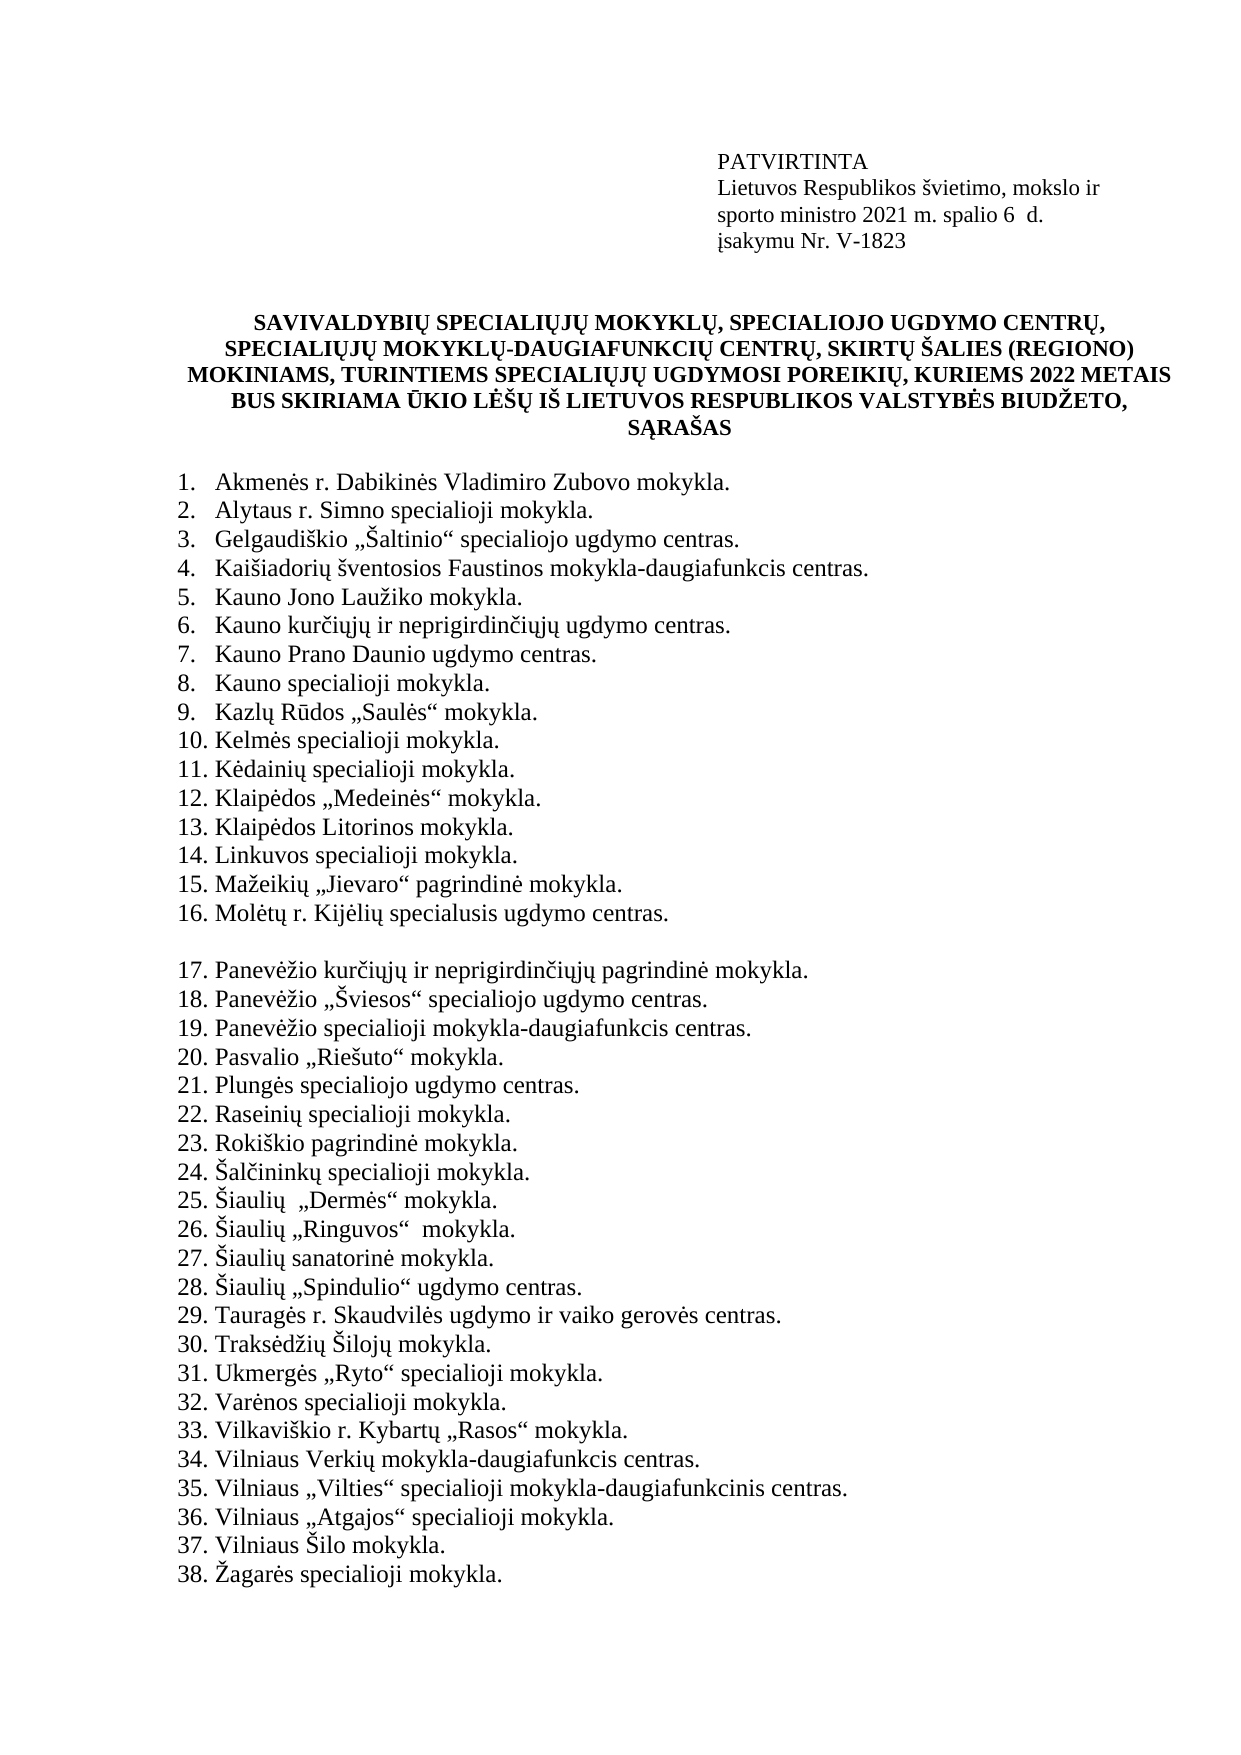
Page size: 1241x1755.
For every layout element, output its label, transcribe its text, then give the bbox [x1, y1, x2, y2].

text 22. Raseinių specialioji mokykla. [177, 1099, 1182, 1128]
text 37. Vilniaus Šilo mokykla. [177, 1530, 1182, 1559]
text 5. Kauno Jono Laužiko mokykla. [177, 582, 1182, 610]
text 14. Linkuvos specialioji mokykla. [177, 840, 1182, 869]
text 34. Vilniaus Verkių mokykla-daugiafunkcis centras. [177, 1444, 1182, 1473]
text PATVIRTINTA [582, 148, 1179, 174]
text 4. Kaišiadorių šventosios Faustinos mokykla-daugiafunkcis centras. [177, 553, 1182, 582]
text 29. Tauragės r. Skaudvilės ugdymo ir vaiko gerovės centras. [177, 1300, 1182, 1329]
text 7. Kauno Prano Daunio ugdymo centras. [177, 639, 1182, 668]
text 17. Panevėžio kurčiųjų ir neprigirdinčiųjų pagrindinė mokykla. [177, 955, 1182, 984]
text 30. Traksėdžių Šilojų mokykla. [177, 1329, 1182, 1358]
text 11. Kėdainių specialioji mokykla. [177, 754, 1182, 783]
text SAVIVALDYBIŲ SPECIALIŲJŲ MOKYKLŲ, SPECIALIOJO UGDYMO CENTRŲ, SPECIALIŲJŲ MOKYKLŲ-DAUGIAFUNKCIŲ CENTRŲ, SKIRTŲ ŠALIES (REGIONO) MOKINIAMS, TURINTIEMS SPECIALIŲJŲ UGDYMOSI POREIKIŲ, KURIEMS 2022 METAIS BUS SKIRIAMA ŪKIO LĖŠŲ IŠ LIETUVOS RESPUBLIKOS VALSTYBĖS BIUDŽETO, SĄRAŠAS [177, 308, 1182, 440]
text 1. Akmenės r. Dabikinės Vladimiro Zubovo mokykla. [177, 467, 1182, 495]
text 24. Šalčininkų specialioji mokykla. [177, 1157, 1182, 1185]
text 6. Kauno kurčiųjų ir neprigirdinčiųjų ugdymo centras. [177, 610, 1182, 639]
text 19. Panevėžio specialioji mokykla-daugiafunkcis centras. [177, 1013, 1182, 1042]
text 35. Vilniaus „Vilties“ specialioji mokykla-daugiafunkcinis centras. [177, 1473, 1182, 1502]
text 15. Mažeikių „Jievaro“ pagrindinė mokykla. [177, 869, 1182, 898]
text 27. Šiaulių sanatorinė mokykla. [177, 1243, 1182, 1272]
text 13. Klaipėdos Litorinos mokykla. [177, 812, 1182, 840]
text Lietuvos Respublikos švietimo, mokslo ir [717, 174, 1179, 201]
text 38. Žagarės specialioji mokykla. [177, 1559, 1182, 1588]
text 16. Molėtų r. Kijėlių specialusis ugdymo centras. [177, 898, 1182, 927]
text 31. Ukmergės „Ryto“ specialioji mokykla. [177, 1358, 1182, 1387]
text 20. Pasvalio „Riešuto“ mokykla. [177, 1042, 1182, 1070]
text 9. Kazlų Rūdos „Saulės“ mokykla. [177, 697, 1182, 725]
text 2. Alytaus r. Simno specialioji mokykla. [177, 495, 1182, 524]
text 12. Klaipėdos „Medeinės“ mokykla. [177, 783, 1182, 812]
text 36. Vilniaus „Atgajos“ specialioji mokykla. [177, 1502, 1182, 1530]
text 32. Varėnos specialioji mokykla. [177, 1387, 1182, 1415]
text 26. Šiaulių „Ringuvos“ mokykla. [177, 1214, 1182, 1243]
text sporto ministro 2021 m. spalio 6 d. [717, 201, 1179, 227]
text 18. Panevėžio „Šviesos“ specialiojo ugdymo centras. [177, 984, 1182, 1013]
text 8. Kauno specialioji mokykla. [177, 668, 1182, 697]
text 21. Plungės specialiojo ugdymo centras. [177, 1070, 1182, 1099]
text 33. Vilkaviškio r. Kybartų „Rasos“ mokykla. [177, 1415, 1182, 1444]
text 3. Gelgaudiškio „Šaltinio“ specialiojo ugdymo centras. [177, 524, 1182, 553]
text 28. Šiaulių „Spindulio“ ugdymo centras. [177, 1272, 1182, 1300]
text įsakymu Nr. V-1823 [717, 227, 1179, 253]
text 10. Kelmės specialioji mokykla. [177, 725, 1182, 754]
text 25. Šiaulių „Dermės“ mokykla. [177, 1185, 1182, 1214]
text 23. Rokiškio pagrindinė mokykla. [177, 1128, 1182, 1157]
